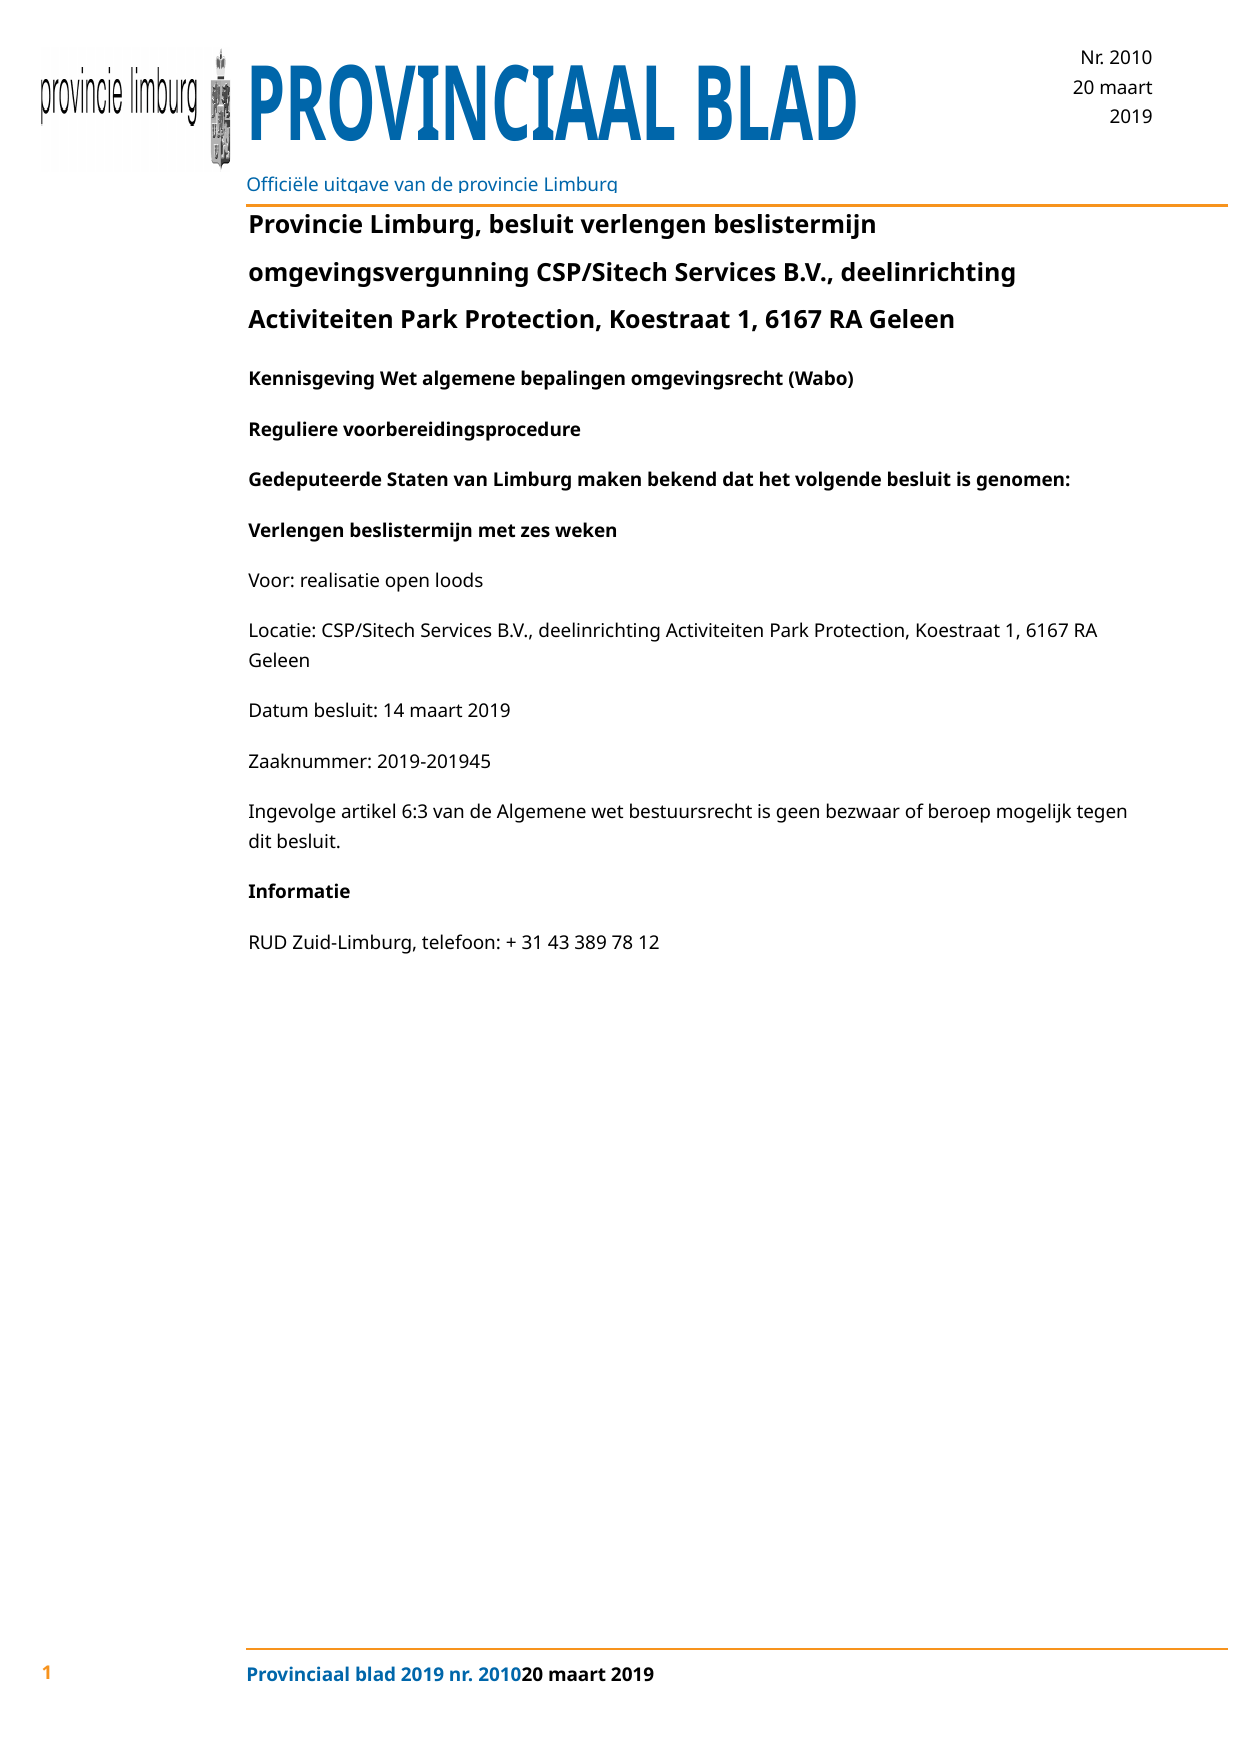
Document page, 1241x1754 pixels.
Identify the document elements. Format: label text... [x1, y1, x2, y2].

text RUD Zuid-Limburg, telefoon: + 31 43 389 78 12 [248, 929, 1152, 954]
text Reguliere voorbereidingsprocedure [248, 416, 1152, 442]
text Voor: realisatie open loods [248, 567, 1152, 593]
text Verlengen beslistermijn met zes weken [248, 517, 1152, 542]
text Provincie Limburg, besluit verlengen beslistermijn omgevingsvergunning CSP/Sitech Services B.V., deelinrichting Activiteiten Park Protection, Koestraat 1, 6167 RA Geleen [248, 207, 1152, 336]
text Ingevolge artikel 6:3 van de Algemene wet bestuursrecht is geen bezwaar of beroep mogelijk tegen dit besluit. [248, 798, 1152, 854]
text Informatie [248, 878, 1152, 904]
text Datum besluit: 14 maart 2019 [248, 698, 1152, 723]
picture [41, 47, 231, 172]
text Zaaknummer: 2019-201945 [248, 748, 1152, 774]
text Locatie: CSP/Sitech Services B.V., deelinrichting Activiteiten Park Protection, Koestraat 1, 6167 RA Geleen [248, 618, 1152, 673]
text Kennisgeving Wet algemene bepalingen omgevingsrecht (Wabo) [248, 366, 1152, 391]
text Gedeputeerde Staten van Limburg maken bekend dat het volgende besluit is genomen: [248, 466, 1152, 492]
